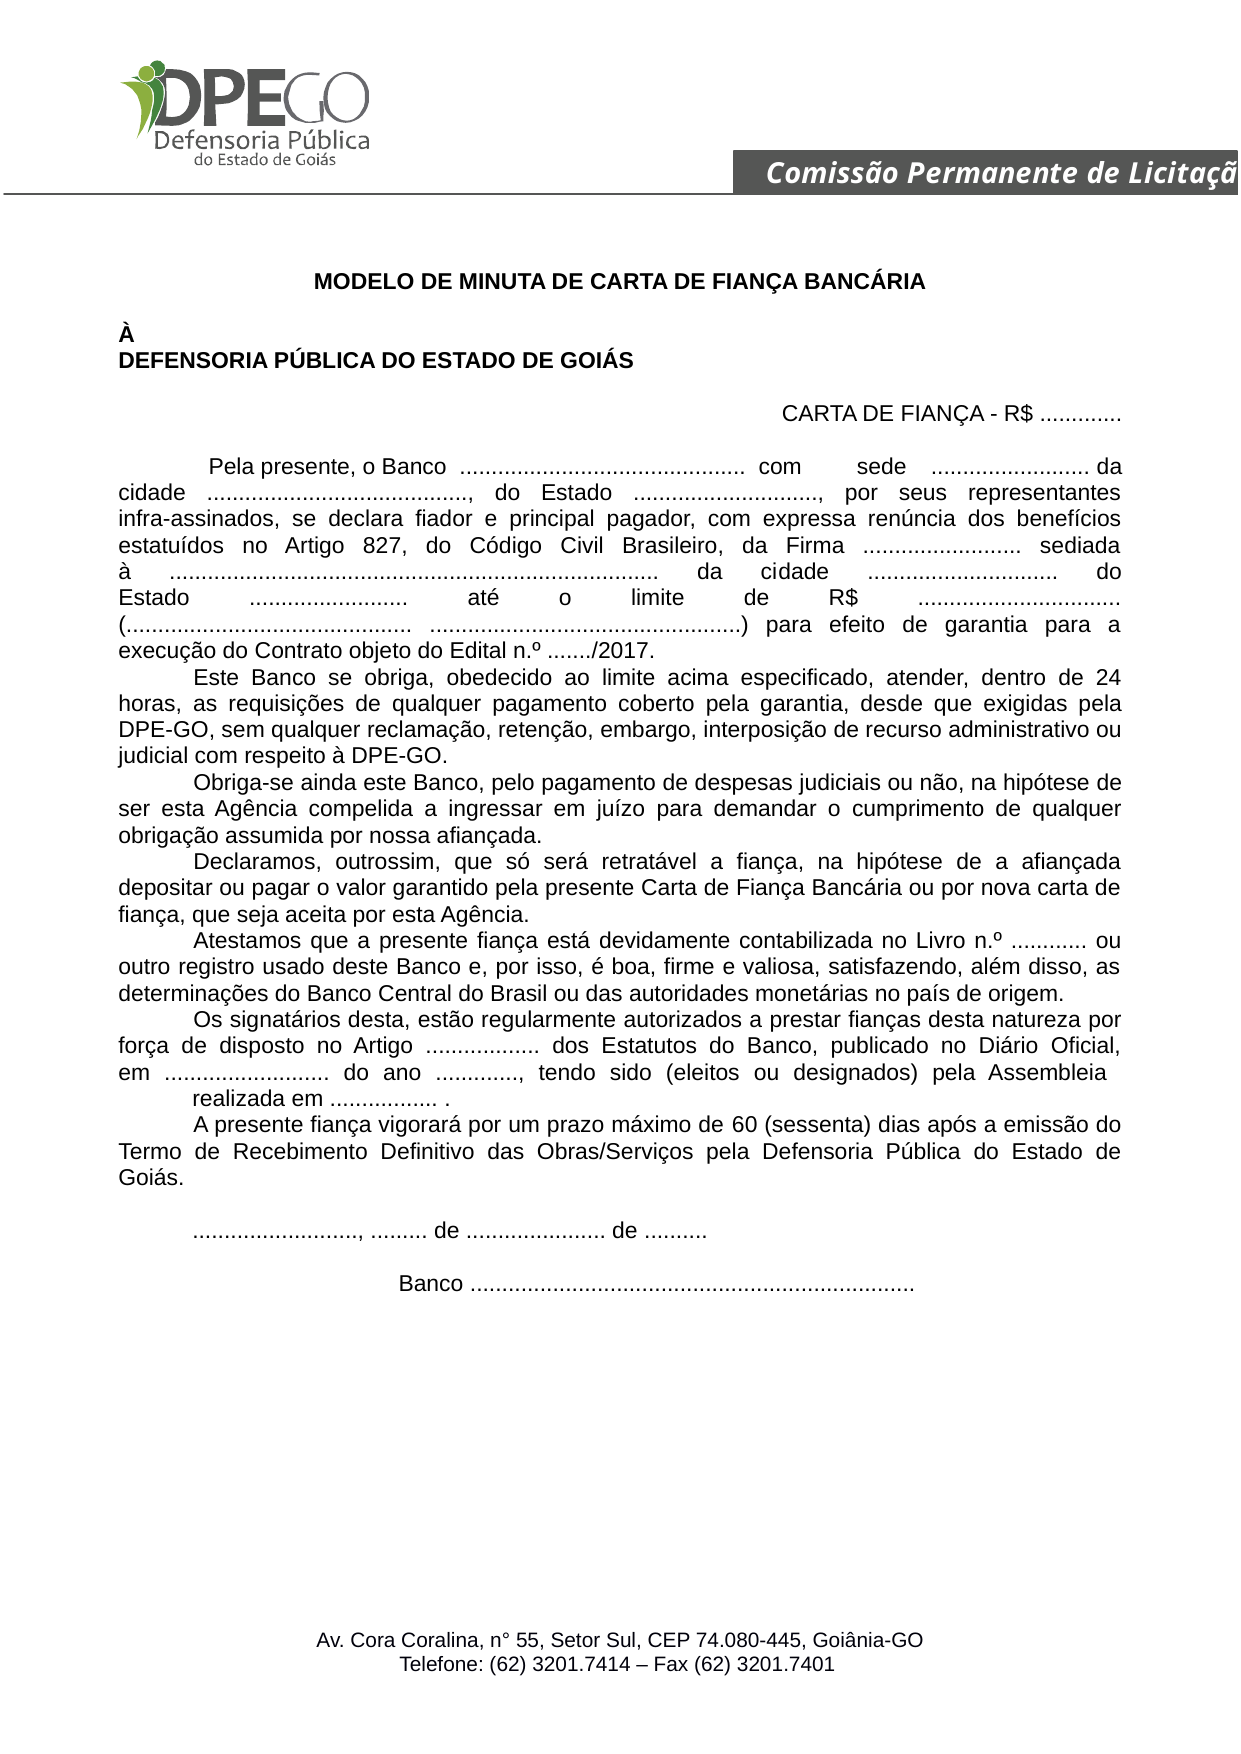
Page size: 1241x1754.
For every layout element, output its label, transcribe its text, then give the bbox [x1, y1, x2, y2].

text MODELO DE MINUTA DE CARTA DE FIANÇA BANCÁRIA [118, 268, 1122, 294]
text .........................., ......... de ...................... de .......... [118, 1217, 1122, 1243]
text Obriga-se ainda este Banco, pelo pagamento de despesas judiciais ou não, na hipótese de ser esta Agência compelida a ingressar em juízo para demandar o cumprimento de qualquer obrigação assumida por nossa afiançada. [118, 769, 1122, 848]
text Declaramos, outrossim, que só será retratável a fiança, na hipótese de a afiançada depositar ou pagar o valor garantido pela presente Carta de Fiança Bancária ou por nova carta de fiança, que seja aceita por esta Agência. [118, 848, 1122, 927]
text DEFENSORIA PÚBLICA DO ESTADO DE GOIÁS [118, 347, 1122, 373]
text A presente fiança vigorará por um prazo máximo de 60 (sessenta) dias após a emissão do Termo de Recebimento Definitivo das Obras/Serviços pela Defensoria Pública do Estado de Goiás. [118, 1111, 1122, 1191]
text CARTA DE FIANÇA ‑ R$ ............. [118, 400, 1122, 426]
text Os signatários desta, estão regularmente autorizados a prestar fianças desta natureza por força de disposto no Artigo .................. dos Estatutos do Banco, publicado no Diário Oficial, em .......................... do ano ............., tendo sido (eleitos ou designados) pela Assembleia realizada em ................. . [118, 1006, 1122, 1111]
text Atestamos que a presente fiança está devidamente contabilizada no Livro n.º ............ ou outro registro usado deste Banco e, por isso, é boa, firme e valiosa, satisfazendo, além disso, as determinações do Banco Central do Brasil ou das autoridades monetárias no país de origem. [118, 927, 1122, 1006]
text Banco ...................................................................... [118, 1269, 1122, 1296]
text Este Banco se obriga, obedecido ao limite acima especificado, atender, dentro de 24 horas, as requisições de qualquer pagamento coberto pela garantia, desde que exigidas pela DPE-GO, sem qualquer reclamação, retenção, embargo, interposição de recurso administrativo ou judicial com respeito à DPE-GO. [118, 663, 1122, 769]
text Pela presente, o Banco ............................................. com sede ......................... da cidade ........................................., do Estado ............................., por seus representantes infra‑assinados, se declara fiador e principal pagador, com expressa renúncia dos benefícios estatuídos no Artigo 827, do Código Civil Brasileiro, da Firma ......................... sediada à ............................................................................. da cidade .............................. do Estado ......................... até o limite de R$ ................................ (............................................. .................................................) para efeito de garantia para a execução do Contrato objeto do Edital n.º ......./2017. [118, 453, 1122, 663]
text À [118, 321, 1122, 347]
